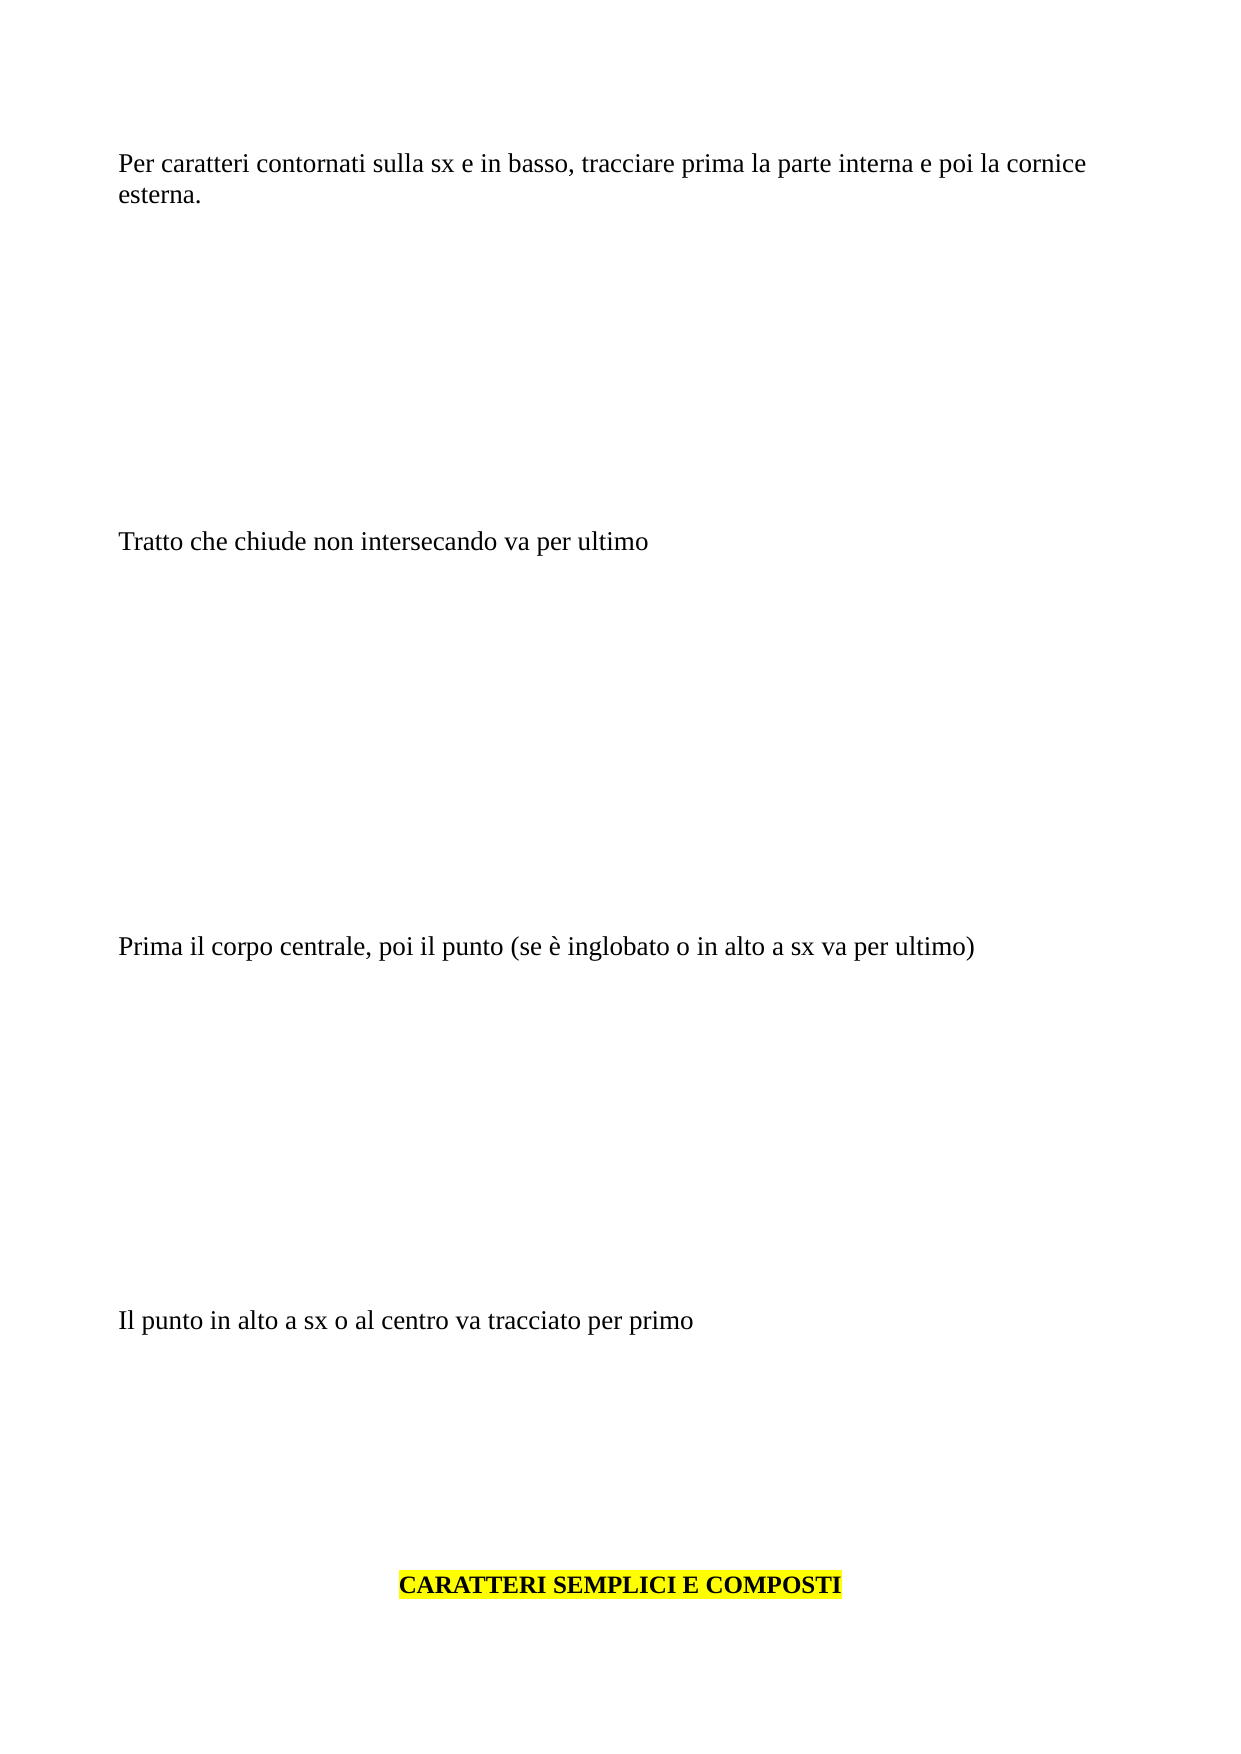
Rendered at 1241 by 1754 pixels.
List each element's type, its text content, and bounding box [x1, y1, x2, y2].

text Il punto in alto a sx o al centro va tracciato per primo [118, 1304, 1122, 1335]
text Per caratteri contornati sulla sx e in basso, tracciare prima la parte interna e poi la cornice esterna. [118, 147, 1122, 209]
text Prima il corpo centrale, poi il punto (se è inglobato o in alto a sx va per ultimo) [118, 930, 1122, 961]
text Tratto che chiude non intersecando va per ultimo [118, 525, 1122, 557]
text CARATTERI SEMPLICI E COMPOSTI [118, 1570, 1122, 1599]
